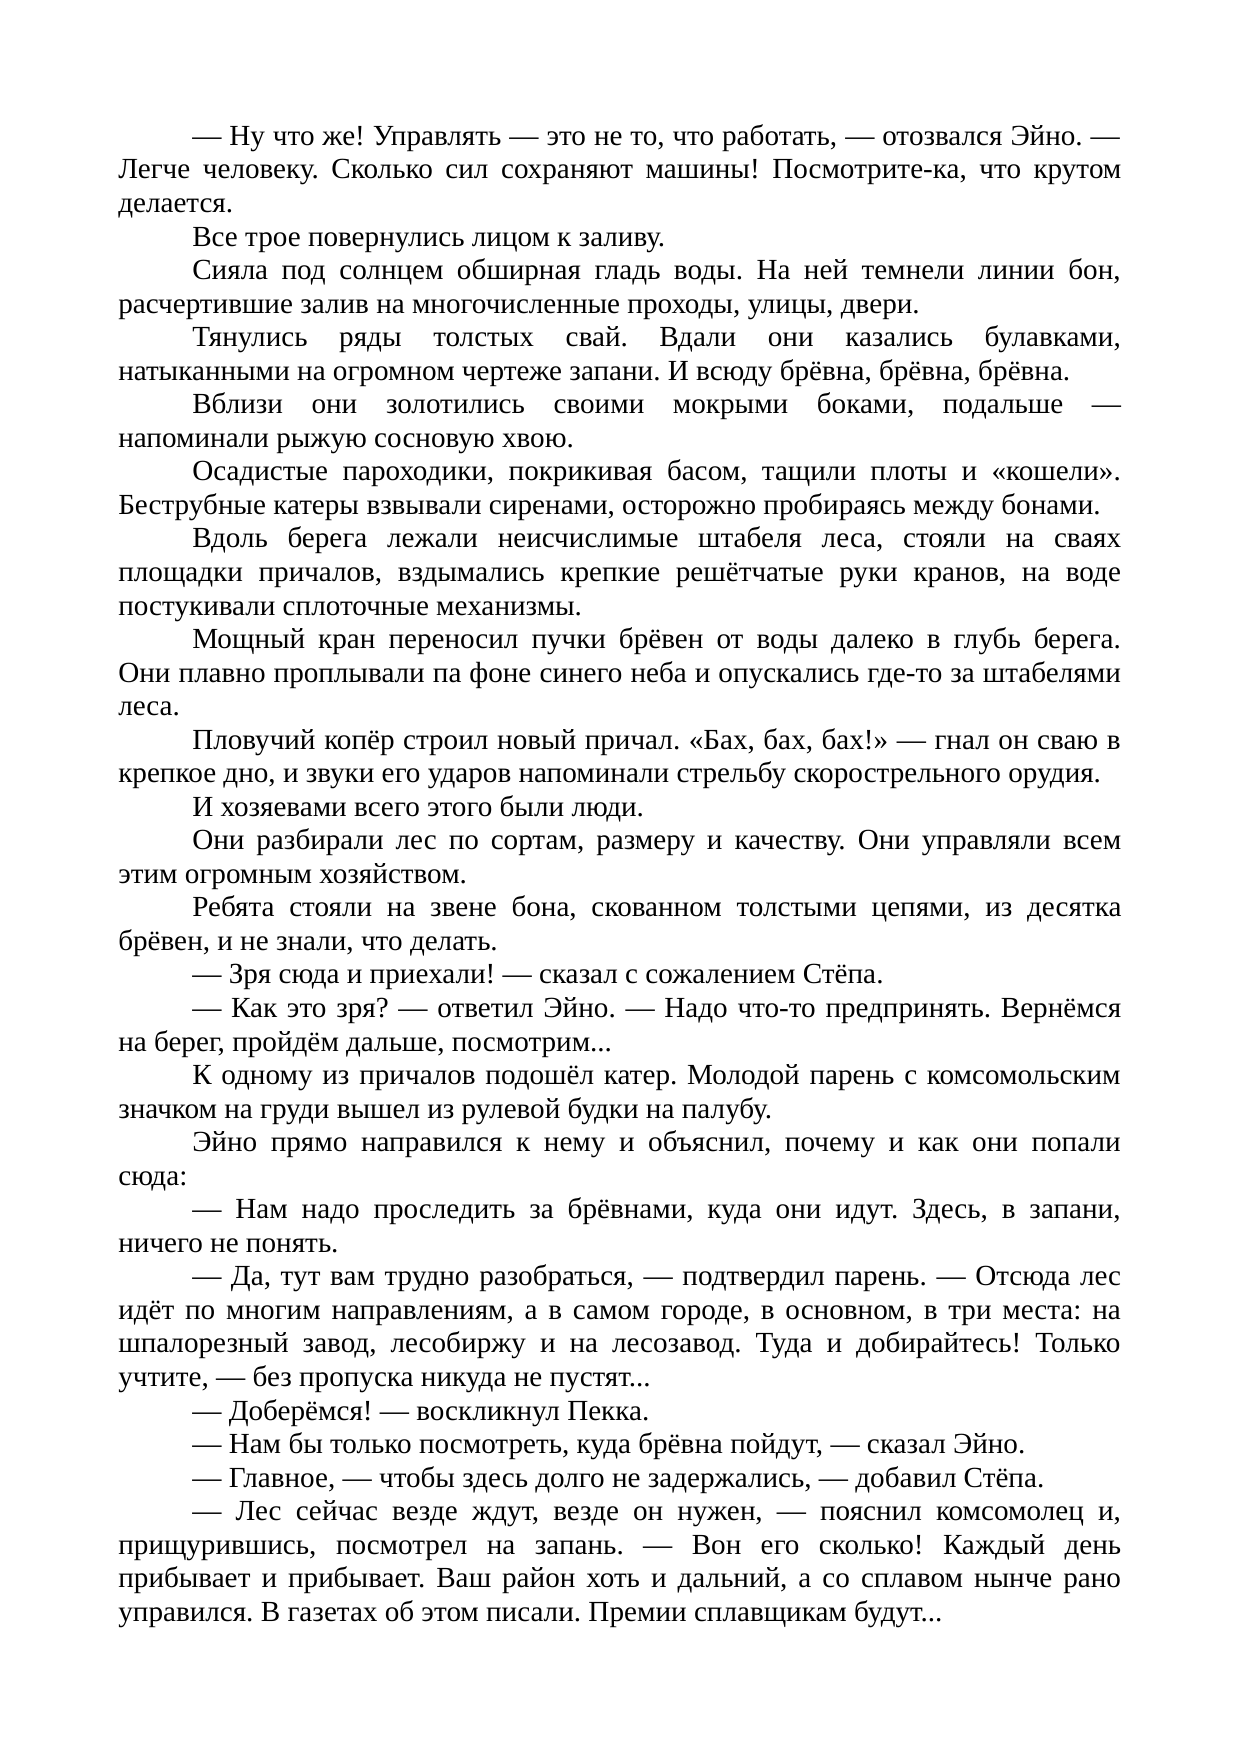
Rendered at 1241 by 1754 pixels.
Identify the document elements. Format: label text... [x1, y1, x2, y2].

text Вдоль берега лежали неисчислимые штабеля леса, стояли на сваях площадки причалов, вздымались крепкие решётчатые руки кранов, на воде постукивали сплоточные механизмы. [118, 521, 1122, 621]
text — Главное, — чтобы здесь долго не задержались, — добавил Стёпа. [118, 1460, 1122, 1493]
text — Зря сюда и приехали! — сказал с сожалением Стёпа. [118, 957, 1122, 990]
text Эйно прямо направился к нему и объяснил, почему и как они попали сюда: [118, 1124, 1122, 1191]
text Осадистые пароходики, покрикивая басом, тащили плоты и «кошели». Беструбные катеры взвывали сиренами, осторожно пробираясь между бонами. [118, 453, 1122, 521]
text — Доберёмся! — воскликнул Пекка. [118, 1393, 1122, 1426]
text — Нам бы только посмотреть, куда брёвна пойдут, — сказал Эйно. [118, 1426, 1122, 1460]
text — Да, тут вам трудно разобраться, — подтвердил парень. — Отсюда лес идёт по многим направлениям, а в самом городе, в основном, в три места: на шпалорезный завод, лесобиржу и на лесозавод. Туда и добирайтесь! Только учтите, — без пропуска никуда не пустят... [118, 1258, 1122, 1393]
text Они разбирали лес по сортам, размеру и качеству. Они управляли всем этим огромным хозяйством. [118, 822, 1122, 889]
text И хозяевами всего этого были люди. [118, 789, 1122, 822]
text Сияла под солнцем обширная гладь воды. На ней темнели линии бон, расчертившие залив на многочисленные проходы, улицы, двери. [118, 252, 1122, 319]
text Пловучий копёр строил новый причал. «Бах, бах, бах!» — гнал он сваю в крепкое дно, и звуки его ударов напоминали стрельбу скорострельного орудия. [118, 722, 1122, 789]
text — Лес сейчас везде ждут, везде он нужен, — пояснил комсомолец и, прищурившись, посмотрел на запань. — Вон его сколько! Каждый день прибывает и прибывает. Ваш район хоть и дальний, а со сплавом нынче рано управился. В газетах об этом писали. Премии сплавщикам будут... [118, 1493, 1122, 1627]
text К одному из причалов подошёл катер. Молодой парень с комсомольским значком на груди вышел из рулевой будки на палубу. [118, 1057, 1122, 1124]
text — Ну что же! Управлять — это не то, что работать, — отозвался Эйно. — Легче человеку. Сколько сил сохраняют машины! Посмотрите-ка, что крутом делается. [118, 118, 1122, 219]
text — Как это зря? — ответил Эйно. — Надо что-то предпринять. Вернёмся на берег, пройдём дальше, посмотрим... [118, 990, 1122, 1057]
text Тянулись ряды толстых свай. Вдали они казались булавками, натыканными на огромном чертеже запани. И всюду брёвна, брёвна, брёвна. [118, 319, 1122, 386]
text Мощный кран переносил пучки брёвен от воды далеко в глубь берега. Они плавно проплывали па фоне синего неба и опускались где-то за штабелями леса. [118, 621, 1122, 722]
text Ребята стояли на звене бона, скованном толстыми цепями, из десятка брёвен, и не знали, что делать. [118, 889, 1122, 957]
text — Нам надо проследить за брёвнами, куда они идут. Здесь, в запани, ничего не понять. [118, 1191, 1122, 1258]
text Вблизи они золотились своими мокрыми боками, подальше — напоминали рыжую сосновую хвою. [118, 386, 1122, 453]
text Все трое повернулись лицом к заливу. [118, 219, 1122, 252]
